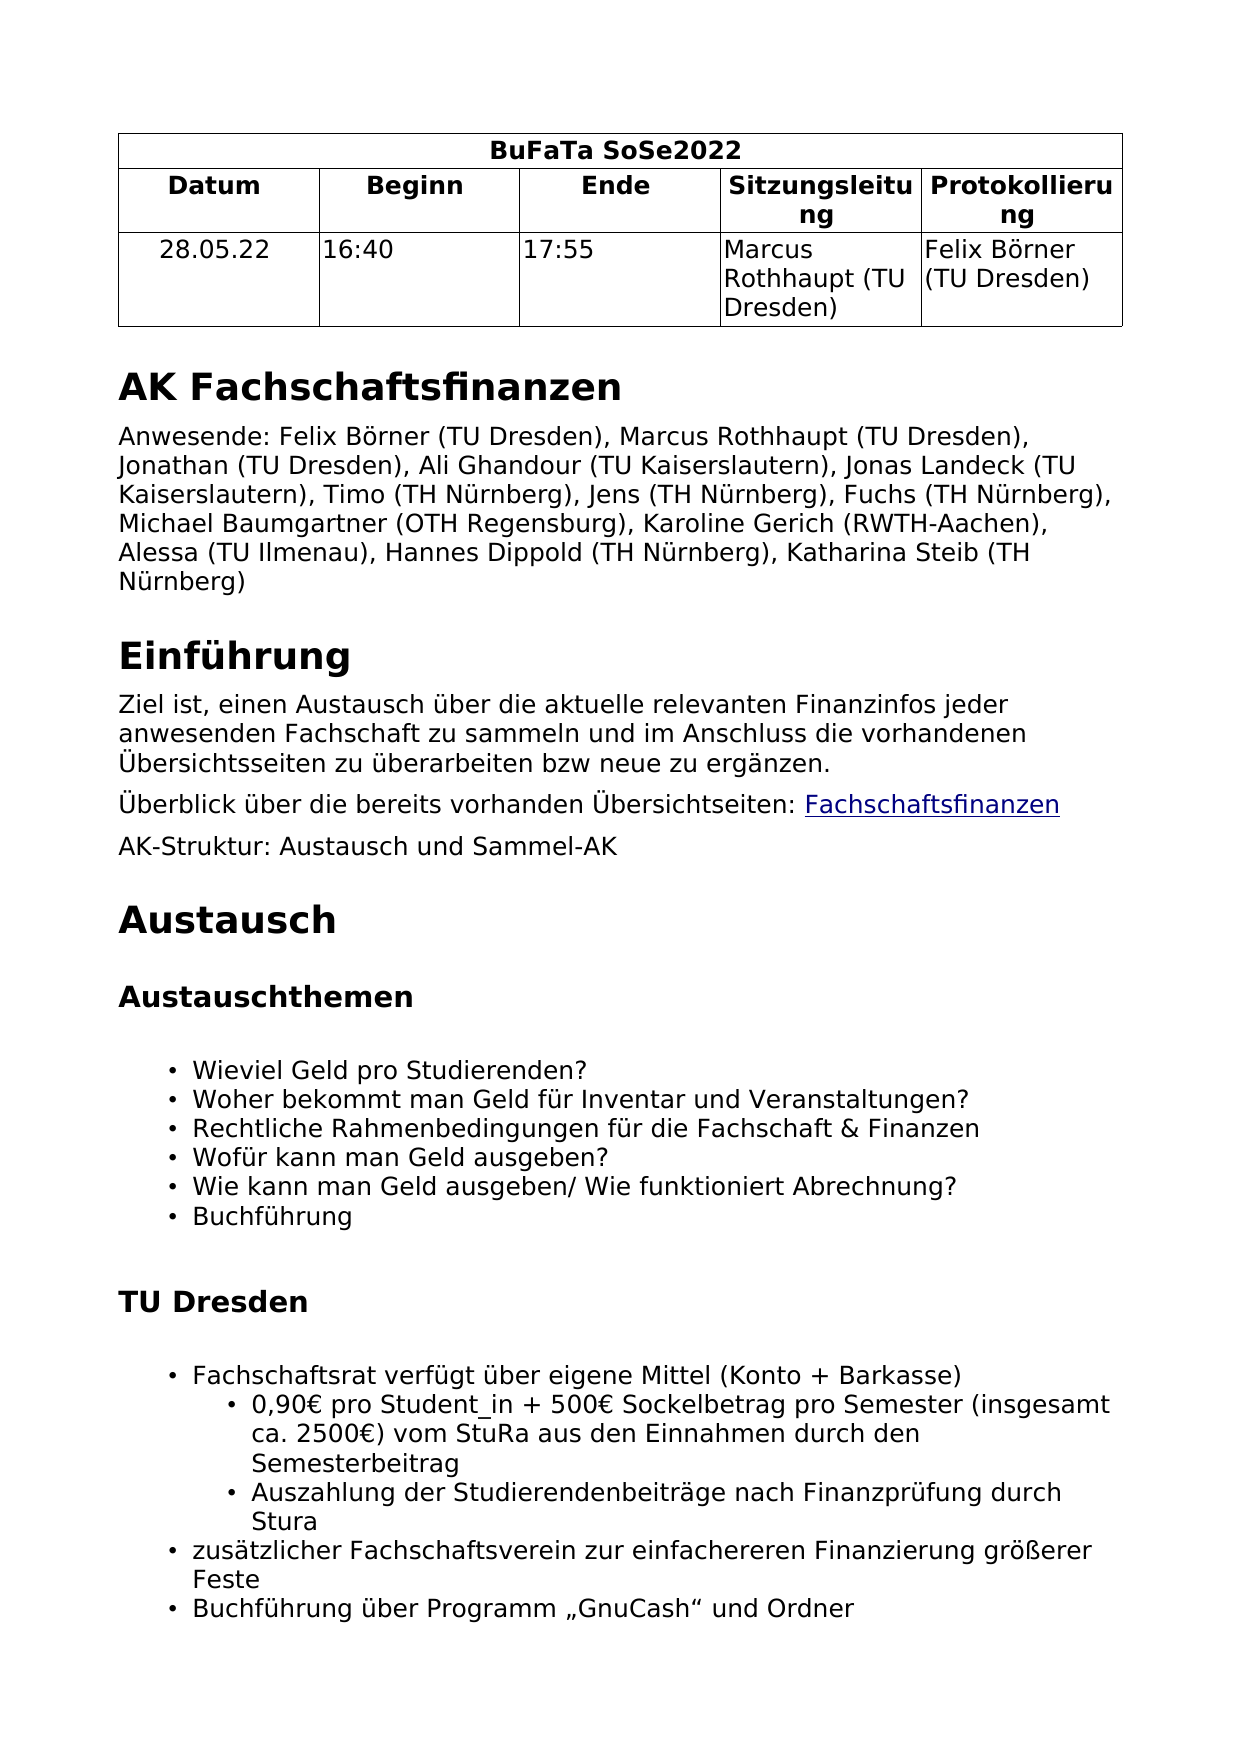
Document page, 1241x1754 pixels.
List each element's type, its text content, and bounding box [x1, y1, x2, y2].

subtitle Austausch [118, 899, 1122, 942]
table_cell Felix Börner (TU Dresden) [922, 233, 1122, 326]
list Wie kann man Geld ausgeben/ Wie funktioniert Abrechnung? [177, 1172, 1122, 1202]
text Ziel ist, einen Austausch über die aktuelle relevanten Finanzinfos jeder anwesenden Fachschaft zu sammeln und im Anschluss die vorhandenen Übersichtsseiten zu überarbeiten bzw neue zu ergänzen. [118, 690, 1122, 778]
subtitle TU Dresden [118, 1285, 1122, 1319]
list Fachschaftsrat verfügt über eigene Mittel (Konto + Barkasse) [177, 1361, 1122, 1390]
table_cell Marcus Rothhaupt (TU Dresden) [721, 233, 921, 326]
subtitle Einführung [118, 634, 1122, 678]
table_cell 28.05.22 [119, 233, 319, 326]
table_cell Beginn [320, 169, 519, 232]
table_cell Protokollierung [922, 169, 1122, 232]
text AK-Struktur: Austausch und Sammel-AK [118, 832, 1122, 861]
table_cell 16:40 [320, 233, 519, 326]
subtitle AK Fachschaftsfinanzen [118, 366, 1122, 409]
list Wofür kann man Geld ausgeben? [177, 1143, 1122, 1172]
list Auszahlung der Studierendenbeiträge nach Finanzprüfung durch Stura [236, 1478, 1122, 1536]
list zusätzlicher Fachschaftsverein zur einfachereren Finanzierung größerer Feste [177, 1536, 1122, 1594]
list Rechtliche Rahmenbedingungen für die Fachschaft & Finanzen [177, 1114, 1122, 1143]
table_cell Ende [520, 169, 720, 232]
list Woher bekommt man Geld für Inventar und Veranstaltungen? [177, 1085, 1122, 1114]
list 0,90€ pro Student_in + 500€ Sockelbetrag pro Semester (insgesamt ca. 2500€) vom StuRa aus den Einnahmen durch den Semesterbeitrag [236, 1390, 1122, 1478]
subtitle Austauschthemen [118, 980, 1122, 1014]
text Überblick über die bereits vorhanden Übersichtseiten: Fachschaftsfinanzen [118, 790, 1122, 819]
list Buchführung über Programm „GnuCash“ und Ordner [177, 1594, 1122, 1624]
table_cell Datum [119, 169, 319, 232]
table_cell 17:55 [520, 233, 720, 326]
list Buchführung [177, 1202, 1122, 1231]
list Wieviel Geld pro Studierenden? [177, 1056, 1122, 1085]
table_header BuFaTa SoSe2022 [119, 134, 1122, 168]
text Anwesende: Felix Börner (TU Dresden), Marcus Rothhaupt (TU Dresden), Jonathan (TU Dresden), Ali Ghandour (TU Kaiserslautern), Jonas Landeck (TU Kaiserslautern), Timo (TH Nürnberg), Jens (TH Nürnberg), Fuchs (TH Nürnberg), Michael Baumgartner (OTH Regensburg), Karoline Gerich (RWTH-Aachen), Alessa (TU Ilmenau), Hannes Dippold (TH Nürnberg), Katharina Steib (TH Nürnberg) [118, 422, 1122, 597]
table_cell Sitzungsleitung [721, 169, 921, 232]
